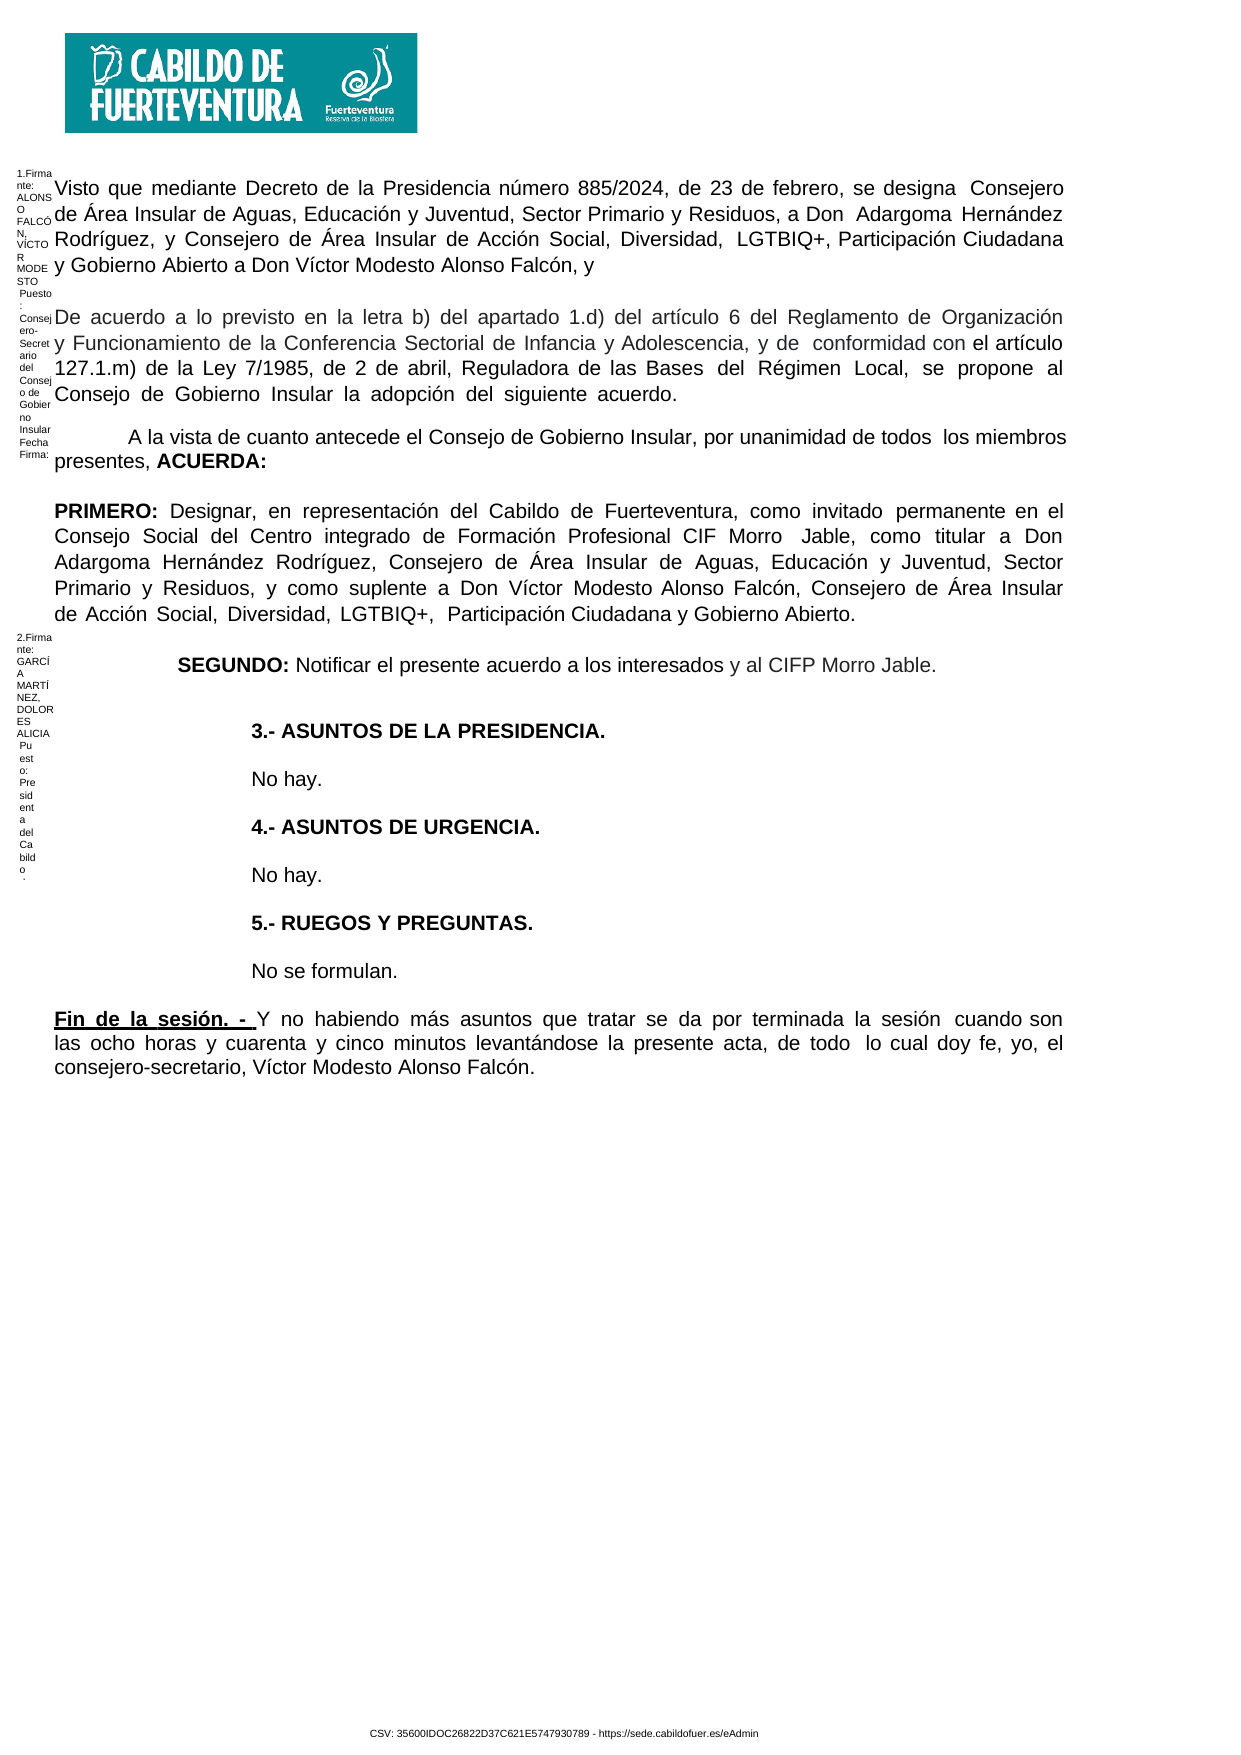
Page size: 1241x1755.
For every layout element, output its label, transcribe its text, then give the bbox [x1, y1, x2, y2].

text A la vista de cuanto antecede el Consejo de Gobierno Insular, por unanimidad de todos los miembros presentes, ACUERDA: [54, 424, 1077, 473]
text No hay. [251, 767, 1241, 791]
text No se formulan. [251, 959, 1241, 983]
text Puesto: Presidenta del Cabildo de Fuerteventura Fecha Firma: 18/11/2025 10:47:53 [19, 740, 36, 879]
text 2.Firmante: GARCÍA MARTÍNEZ, DOLORES ALICIA [17, 631, 54, 739]
text [14, 631, 54, 879]
subtitle 5.- RUEGOS Y PREGUNTAS. [251, 911, 1241, 935]
subtitle 4.- ASUNTOS DE URGENCIA. [251, 815, 1241, 839]
text No hay. [251, 863, 1241, 887]
text PRIMERO: Designar, en representación del Cabildo de Fuerteventura, como invitado permanente en el Consejo Social del Centro integrado de Formación Profesional CIF Morro Jable, como titular a Don Adargoma Hernández Rodríguez, Consejero de Área Insular de Aguas, Educación y Juventud, Sector Primario y Residuos, y como suplente a Don Víctor Modesto Alonso Falcón, Consejero de Área Insular de Acción Social, Diversidad, LGTBIQ+, Participación Ciudadana y Gobierno Abierto. [54, 498, 1064, 626]
text Fin de la sesión. - Y no habiendo más asuntos que tratar se da por terminada la sesión cuando son las ocho horas y cuarenta y cinco minutos levantándose la presente acta, de todo lo cual doy fe, yo, el consejero-secretario, Víctor Modesto Alonso Falcón. [54, 1006, 1064, 1079]
text [14, 167, 54, 463]
text Visto que mediante Decreto de la Presidencia número 885/2024, de 23 de febrero, se designa Consejero de Área Insular de Aguas, Educación y Juventud, Sector Primario y Residuos, a Don Adargoma Hernández Rodríguez, y Consejero de Área Insular de Acción Social, Diversidad, LGTBIQ+, Participación Ciudadana y Gobierno Abierto a Don Víctor Modesto Alonso Falcón, y [54, 176, 1064, 277]
text 1.Firmante: ALONSO FALCÓN, VÍCTOR MODESTO [17, 167, 54, 287]
text Puesto: Consejero-Secretario del Consejo de Gobierno Insular Fecha Firma: 18/11/2025 09:35:53 [19, 288, 52, 463]
text SEGUNDO: Notificar el presente acuerdo a los interesados y al CIFP Morro Jable. [177, 653, 1241, 677]
subtitle 3.- ASUNTOS DE LA PRESIDENCIA. [251, 719, 1241, 743]
text De acuerdo a lo previsto en la letra b) del apartado 1.d) del artículo 6 del Reglamento de Organización y Funcionamiento de la Conferencia Sectorial de Infancia y Adolescencia, y de conformidad con el artículo 127.1.m) de la Ley 7/1985, de 2 de abril, Reguladora de las Bases del Régimen Local, se propone al Consejo de Gobierno Insular la adopción del siguiente acuerdo. [54, 304, 1064, 406]
